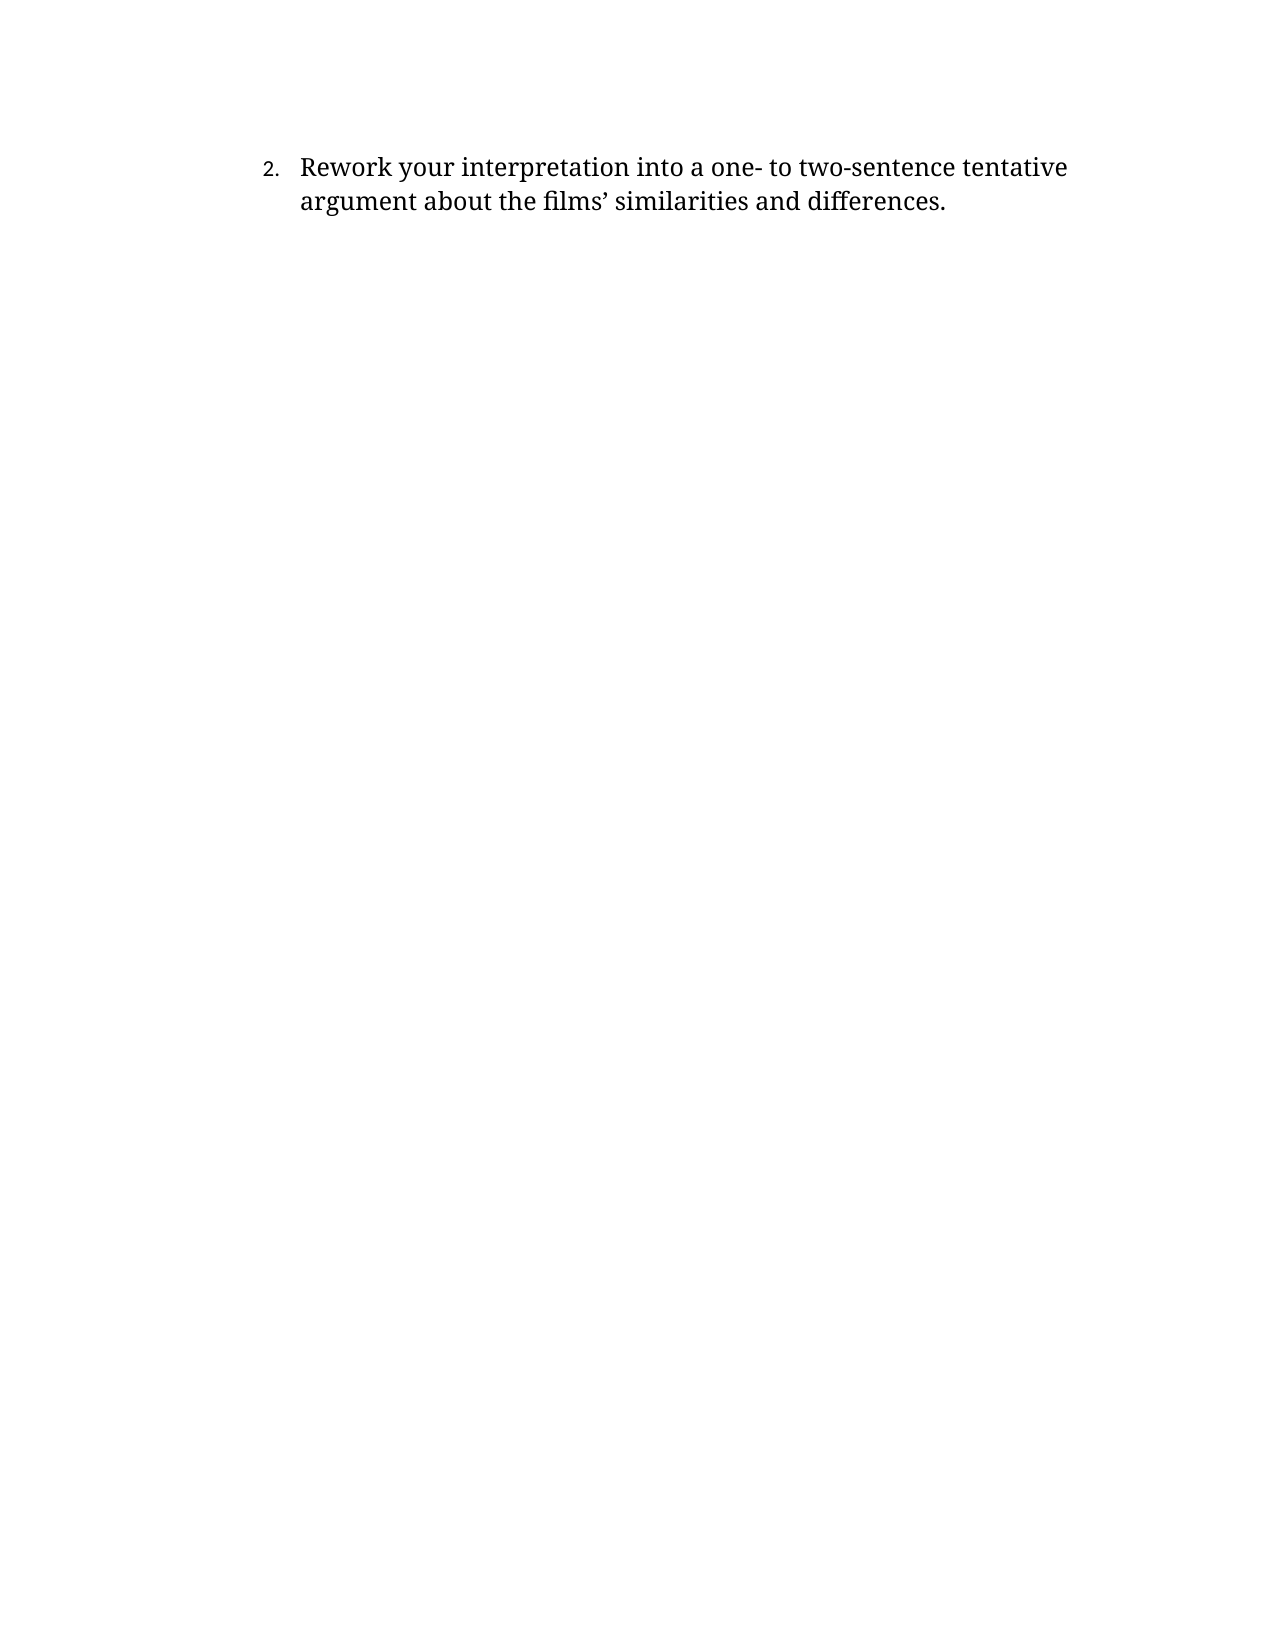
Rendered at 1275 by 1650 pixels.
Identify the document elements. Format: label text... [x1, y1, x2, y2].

list Rework your interpretation into a one- to two-sentence tentative argument about the films’ similarities and differences. [262, 150, 1125, 218]
